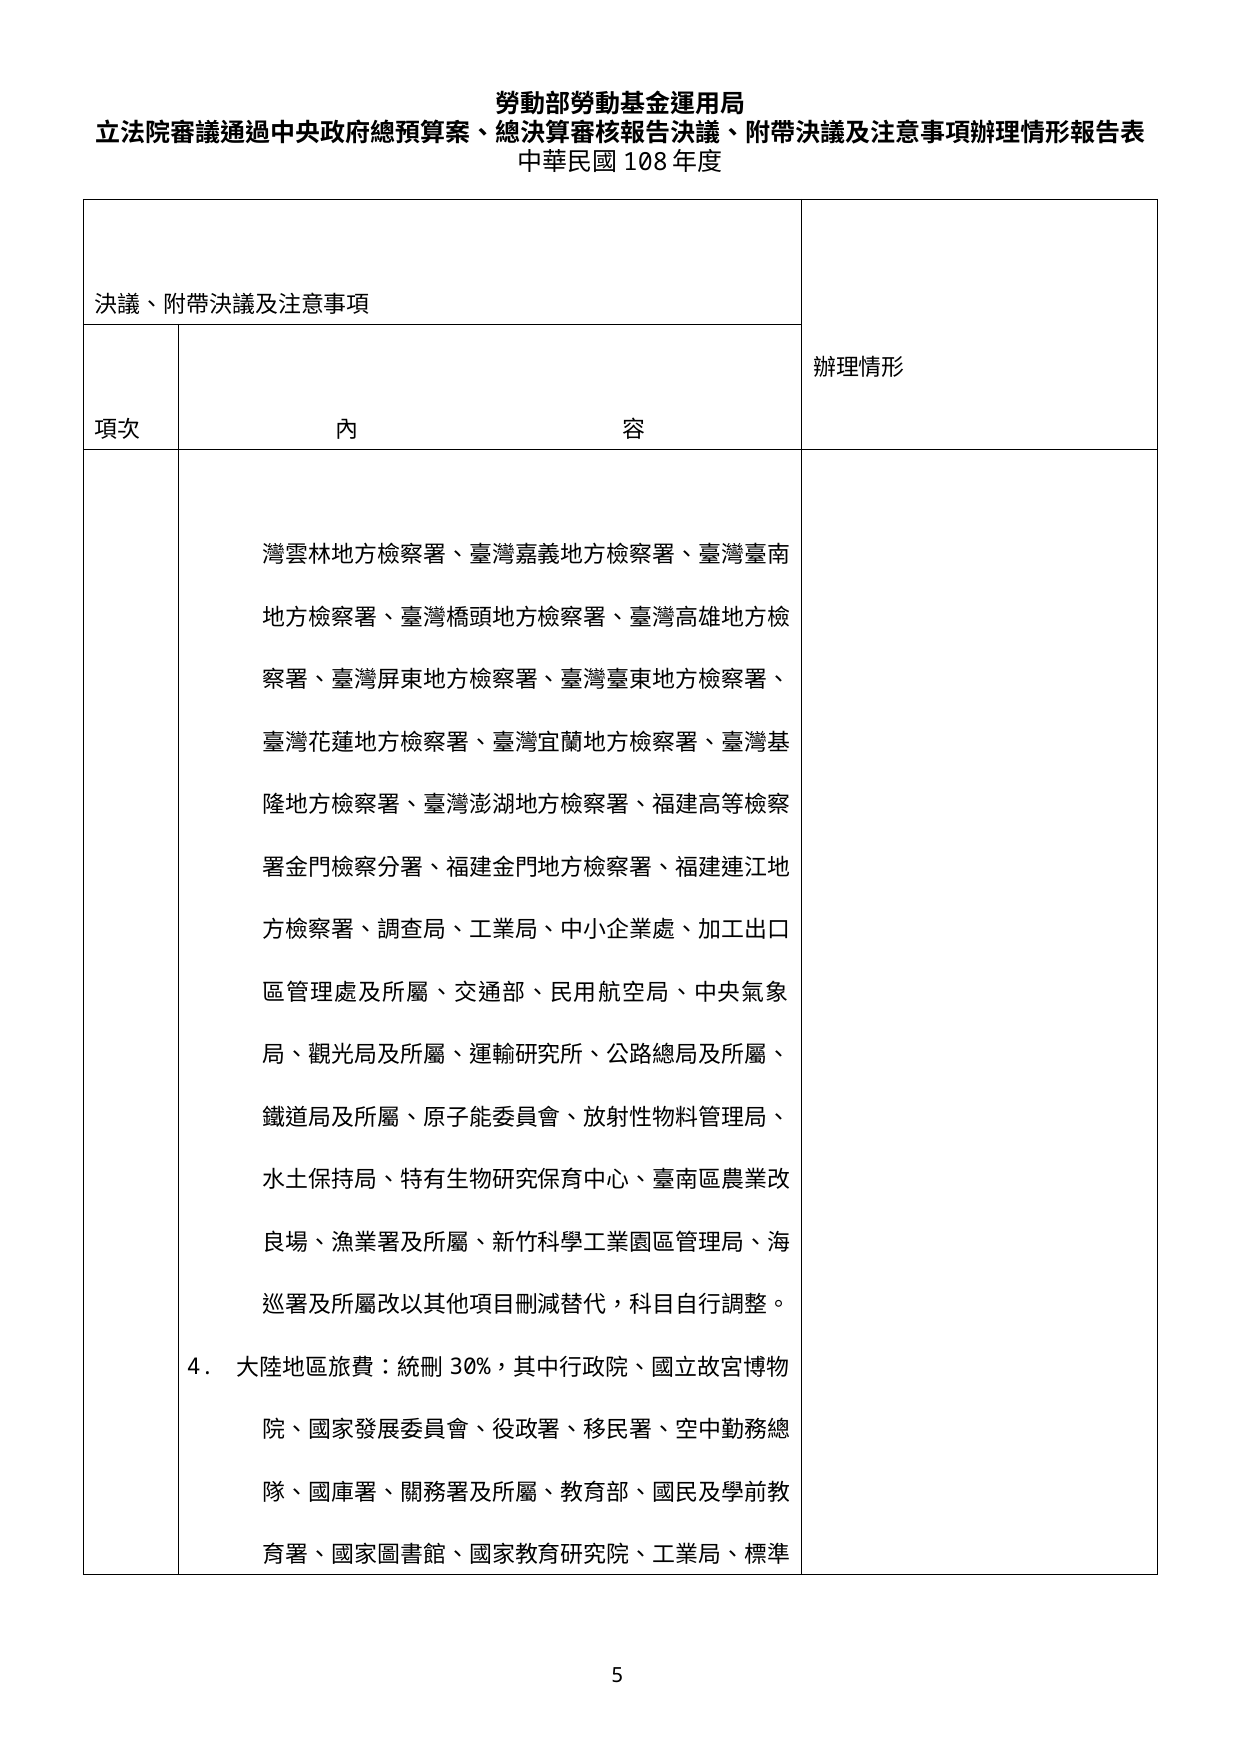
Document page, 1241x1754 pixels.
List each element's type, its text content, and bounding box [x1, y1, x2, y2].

table_cell 項次 [84, 325, 178, 449]
table_header 決議、附帶決議及注意事項 [84, 200, 801, 324]
table_cell 108年度總預算案針對各機關及所屬通案刪減用途別項目決議如下： 減列政令宣導費5%。 減列委辦費（不含法律義務支出）3%。 減列軍事裝備及設施、房屋建築養護費、車輛及辦公器具養護費、設施及機械設備養護費4%。 減列大陸地區旅費30%。 減列國外旅費及出國教育訓練費（不含法律義務支出）5%。 減列設備及投資（不含資產作價投資）5%。 減列對國內團體之捐助及政府機關間之補助（不含法律義務支出）4%。 對地方政府之補助（不含法律義務支出及一般性補助款）3%。 前述1至5項允許在業務費科目範圍內調整。 前述7至8項允許在獎補助費科目範圍內調整。 前述1至8項若有特殊困難無法依上開原則調整者，可提出其他可刪減項目，經主計總處審核同意後予以代替補足。 如總刪減數未達240億元（約1.19%），另予補足。 108年度中央政府總預算案針對各機關及所屬統刪項目如下： 政令宣導費：統刪5%，其中國立故宮博物院、銓敘部、審計部、內政部、消防署及所屬、移民署、建築研究所、空中勤務總隊、領事事務局、北區國稅局及所屬、南區國稅局及所屬、國有財產署及所屬、國民及學前教育署、國立公共資訊圖書館、國立教育廣播電臺、工業局、加工出口區管理處及所屬、交通部、中央氣象局、原子能委員會、放射性物料管理局、林務局、漁業署及所屬、動植物防疫檢疫局及所屬、毒物及化學物質局、新竹科學工業園區管理局、中部科學工業園區管理局改以其他項目刪減替代，科目自行調整。 委辦費：除法律義務支出不刪外，其餘統刪3%，其中國家安全會議、行政院、國立故宮博物院、檔案管理局、中央選舉委員會及所屬、審計部、內政部、消防署及所屬、移民署、國防部所屬、國庫署、國家教育研究院、觀光局及所屬、農業藥物毒物試驗所、花蓮區農業改良場、動植物防疫檢疫局及所屬、中部科學工業園區管理局改以其他項目刪減替代，科目自行調整。 軍事裝備及設施、房屋建築養護費、車輛及辦公器具養護費、設施及機械設備養護費：統刪4%，其中行政院、主計總處、公務人力發展學院、國立故宮博物院、國家發展委員會、檔案管理局、公平交易委員會、銓敘部、公務人員退休撫卹基金監理委員會、審計部、審計部臺北市審計處、審計部新北市審計處、審計部桃園市審計處、審計部臺中市審計處、審計部臺南市審計處、審計部高雄市審計處、內政部、警政署及所屬、消防署及所屬、外交及國際事務學院、國防部所屬、賦稅署、高雄國稅局、北區國稅局及所屬、南區國稅局及所屬、關務署及所屬、國有財產署及所屬、財政資訊中心、教育部、國民及學前教育署、體育署、國家圖書館、國立公共資訊圖書館、國立教育廣播電臺、國家教育研究院、法務部、司法官學院、法醫研究所、廉政署、矯正署及所屬、行政執行署及所屬、最高檢察署、臺灣高等檢察署、臺灣高等檢察署臺中檢察分署、臺灣高等檢察署臺南檢察分署、臺灣高等檢察署高雄檢察分署、臺灣高等檢察署花蓮檢察分署、臺灣高等檢察署智慧財產檢察分署、臺灣臺北地方檢察署、臺灣士林地方檢察署、臺灣新北地方檢察署、臺灣桃園地方檢察署、臺灣新竹地方檢察署、臺灣苗栗地方檢察署、臺灣臺中地方檢察署、臺灣南投地方檢察署、臺灣彰化地方檢察署、臺灣雲林地方檢察署、臺灣嘉義地方檢察署、臺灣臺南地方檢察署、臺灣橋頭地方檢察署、臺灣高雄地方檢察署、臺灣屏東地方檢察署、臺灣臺東地方檢察署、臺灣花蓮地方檢察署、臺灣宜蘭地方檢察署、臺灣基隆地方檢察署、臺灣澎湖地方檢察署、福建高等檢察署金門檢察分署、福建金門地方檢察署、福建連江地方檢察署、調查局、工業局、中小企業處、加工出口區管理處及所屬、交通部、民用航空局、中央氣象局、觀光局及所屬、運輸研究所、公路總局及所屬、鐵道局及所屬、原子能委員會、放射性物料管理局、水土保持局、特有生物研究保育中心、臺南區農業改良場、漁業署及所屬、新竹科學工業園區管理局、海巡署及所屬改以其他項目刪減替代，科目自行調整。 大陸地區旅費：統刪30%，其中行政院、國立故宮博物院、國家發展委員會、役政署、移民署、空中勤務總隊、國庫署、關務署及所屬、教育部、國民及學前教育署、國家圖書館、國家教育研究院、工業局、標準檢驗局及所屬、中小企業處、交通部、中央氣象局、觀光局及所屬、鐵道局及所屬、原子能委員會、放射性物料管理局、農業委員會、林務局、林業試驗所、畜產試驗所、家畜衛生試驗所、農業藥物毒物試驗所、特有生物研究保育中心、茶業改良場、漁業署及所屬、動植物防疫檢疫局及所屬、農糧署及所屬、衛生福利部、中央健康保險署、新竹科學工業園區管理局、中部科學工業園區管理局、金融監督管理委員會、銀行局、檢查局改以其他項目刪減替代，科目自行調整。 國外旅費及出國教育訓練費：除法律義務支出不刪外，其餘統刪5%，其中國家安全會議、行政院、主計總處、人事行政總處、公務人力發展學院、國立故宮博物院、國家發展委員會、檔案管理局、客家委員會及所屬、中央選舉委員會及所屬、公平交易委員會、考選部、銓敘部、國家文官學院及所屬、公務人員退休撫卹基金監理委員會、公務人員退休撫卹基金管理委員會、審計部、內政部、警政署及所屬、役政署、移民署、建築研究所、空中勤務總隊、外交部、領事事務局、外交及國際事務學院、國防部、國防部所屬、財政部、國庫署、賦稅署、北區國稅局及所屬、南區國稅局及所屬、關務署及所屬、財政資訊中心、教育部、國民及學前教育署、國家圖書館、國立公共資訊圖書館、國家教育研究院、法務部、司法官學院、法醫研究所、廉政署、矯正署及所屬、行政執行署及所屬、臺灣高等檢察署、調查局、工業局、標準檢驗局及所屬、中小企業處、加工出口區管理處及所屬、中央地質調查所、交通部、民用航空局、中央氣象局、觀光局及所屬、運輸研究所、公路總局及所屬、鐵道局及所屬、職業安全衛生署、僑務委員會、原子能委員會、放射性物料管理局、核能研究所、農業委員會、林務局、水土保持局、農業試驗所、林業試驗所、水產試驗所、畜產試驗所、家畜衛生試驗所、農業藥物毒物試驗所、茶業改良場、種苗改良繁殖場、花蓮區農業改良場、漁業署及所屬、動植物防疫檢疫局及所屬、農糧署及所屬、毒物及化學物質局、環境檢驗所、環境保護人員訓練所、科技部、新竹科學工業園區管理局、中部科學工業園區管理局、金融監督管理委員會、銀行局、檢查局改以其他項目刪減替代，科目自行調整。 設備及投資：除資產作價投資不刪外，其餘統刪5%，其中立法院、司法院、最高法院、最高行政法院、臺北高等行政法院、臺中高等行政法院、高雄高等行政法院、公務員懲戒委員會、法官學院、智慧財產法院、臺灣高等法院臺中分院、臺灣高等法院臺南分院、臺灣高等法院高雄分院、臺灣高等法院花蓮分院、臺灣臺北地方法院、臺灣士林地方法院、臺灣新北地方法院、臺灣新竹地方法院、臺灣苗栗地方法院、臺灣臺中地方法院、臺灣南投地方法院、臺灣彰化地方法院、臺灣雲林地方法院、臺灣嘉義地方法院、臺灣臺南地方法院、臺灣橋頭地方法院、臺灣屏東地方法院、臺灣臺東地方法院、臺灣花蓮地方法院、臺灣宜蘭地方法院、臺灣基隆地方法院、臺灣澎湖地方法院、臺灣高雄少年及家事法院、福建高等法院金門分院、福建金門地方法院、福建連江地方法院、審計部臺北市審計處、審計部新北市審計處、審計部桃園市審計處、審計部臺中市審計處、審計部臺南市審計處、審計部高雄市審計處、警政署及所屬、中央警察大學、國防部所屬、財政部、賦稅署、臺北國稅局、中區國稅局及所屬、關務署及所屬、國有財產署及所屬、財政資訊中心、國家圖書館、國立公共資訊圖書館、國立教育廣播電臺、國家教育研究院、法務部、司法官學院、法醫研究所、廉政署、矯正署及所屬、行政執行署及所屬、最高檢察署、臺灣高等檢察署、臺灣高等檢察署臺中檢察分署、臺灣高等檢察署臺南檢察分署、臺灣高等檢察署高雄檢察分署、臺灣高等檢察署花蓮檢察分署、臺灣高等檢察署智慧財產檢察分署、臺灣臺北地方檢察署、臺灣士林地方檢察署、臺灣新北地方檢察署、臺灣桃園地方檢察署、臺灣新竹地方檢察署、臺灣苗栗地方檢察署、臺灣臺中地方檢察署、臺灣南投地方檢察署、臺灣雲林地方檢察署、臺灣嘉義地方檢察署、臺灣臺南地方檢察署、臺灣橋頭地方檢察署、臺灣高雄地方檢察署、臺灣屏東地方檢察署、臺灣臺東地方檢察署、臺灣花蓮地方檢察署、臺灣宜蘭地方檢察署、臺灣基隆地方檢察署、臺灣澎湖地方檢察署、福建高等檢察署金門檢察分署、福建金門地方檢察署、福建連江地方檢察署、調查局、經濟部、工業局、中央氣象局、運輸研究所、公路總局及所屬、水產試驗所改以其他項目刪減替代，科目自行調整。 對國內團體之捐助與政府機關間之補助：除法律義務支出不刪外，其餘統刪4%，其中司法院、內政部、營建署及所屬、警政署及所屬、經濟部、交通部、僑務委員會、水土保持局、漁業署及所屬、動植物防疫檢疫局及所屬、環境保護署、文化部、新竹科學工業園區管理局改以其他項目刪減替代，科目自行調整。 對地方政府之補助：除法律義務支出及一般性補助款不刪外，其餘統刪3%，其中消防署及所屬、役政署、動植物防疫檢疫局及所屬改以其他項目刪減替代，科目自行調整。 財政部國庫署「國債付息」減列35億元，科目自行調整。 [179, 450, 801, 1574]
table_header 辦理情形 [802, 200, 1157, 449]
table_cell [84, 450, 178, 1574]
table_cell [802, 450, 1157, 1574]
table_cell 內 容 [179, 325, 801, 449]
